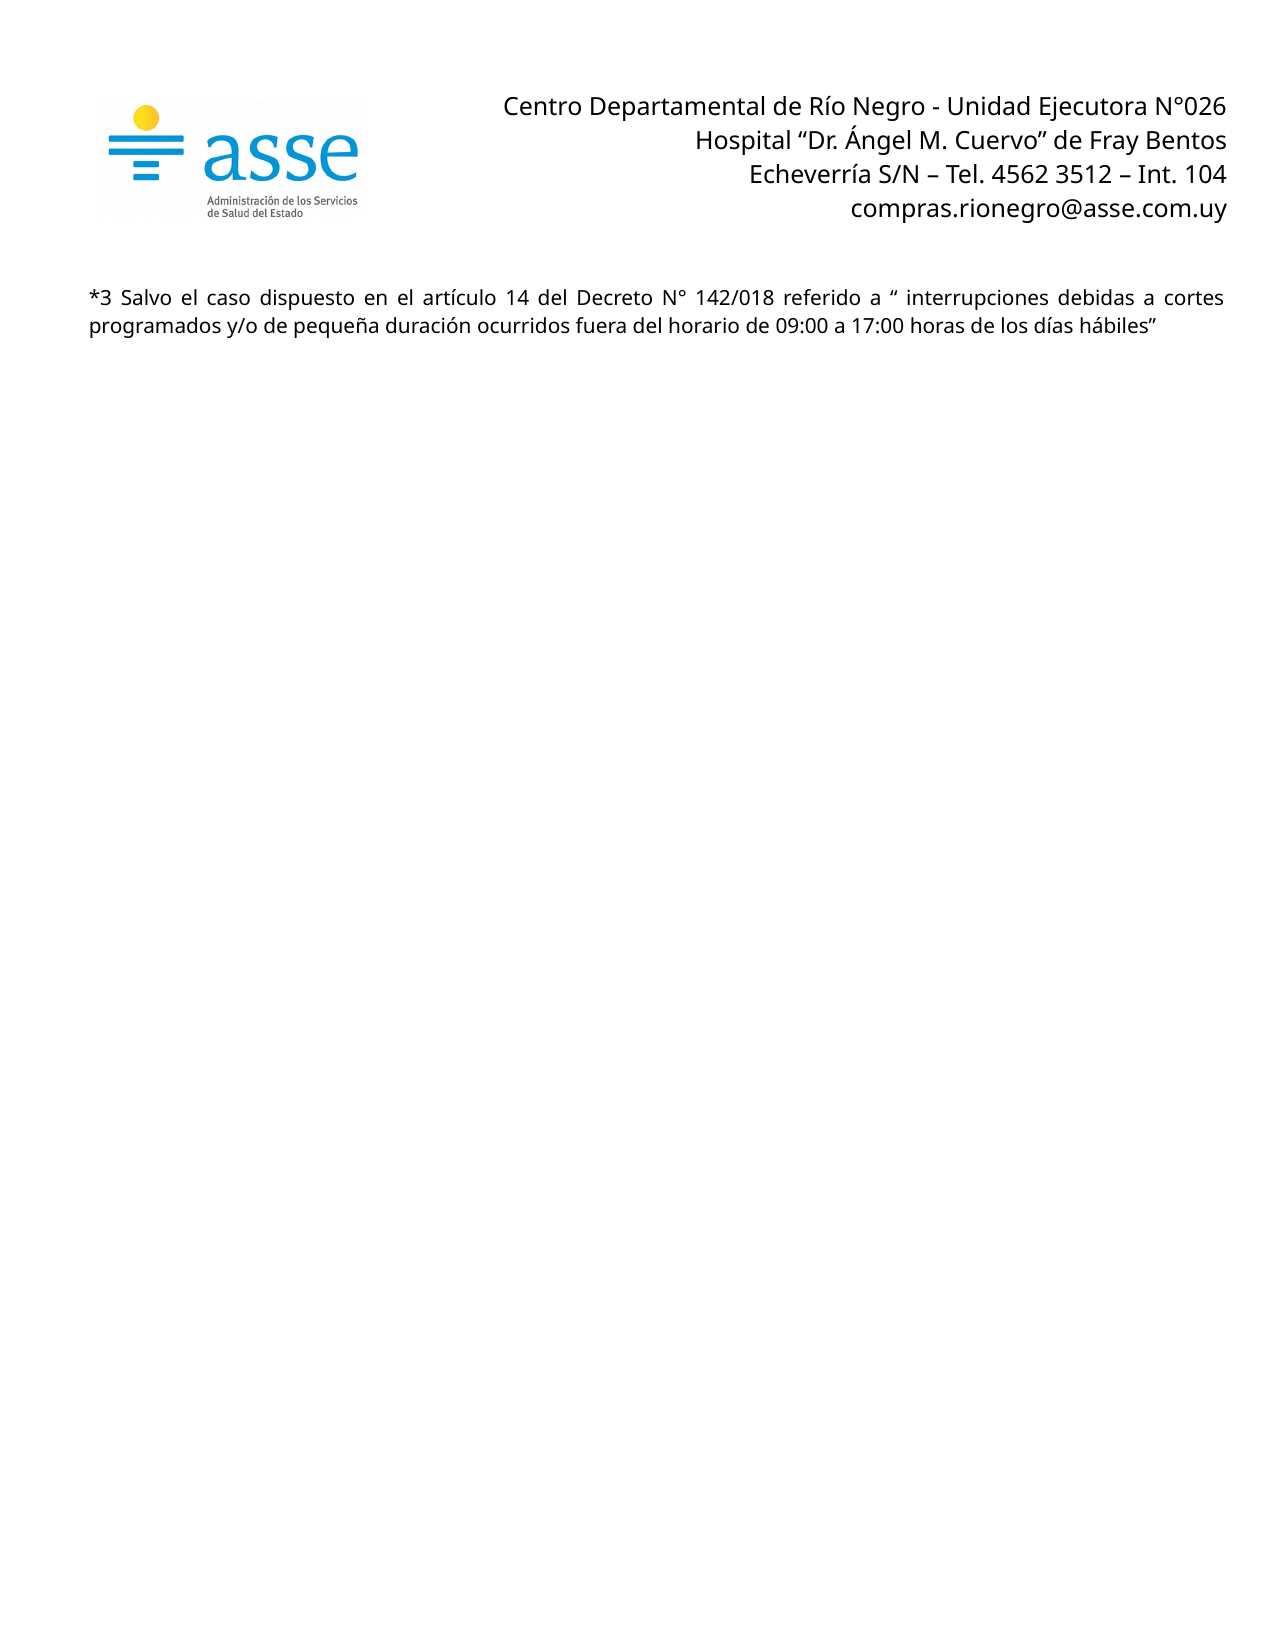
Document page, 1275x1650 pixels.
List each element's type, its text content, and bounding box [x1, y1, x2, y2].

picture [94, 100, 370, 220]
text *3 Salvo el caso dispuesto en el artículo 14 del Decreto N° 142/018 referido a “ interrupciones debidas a cortes programados y/o de pequeña duración ocurridos fuera del horario de 09:00 a 17:00 horas de los días hábiles” [88, 283, 1227, 340]
